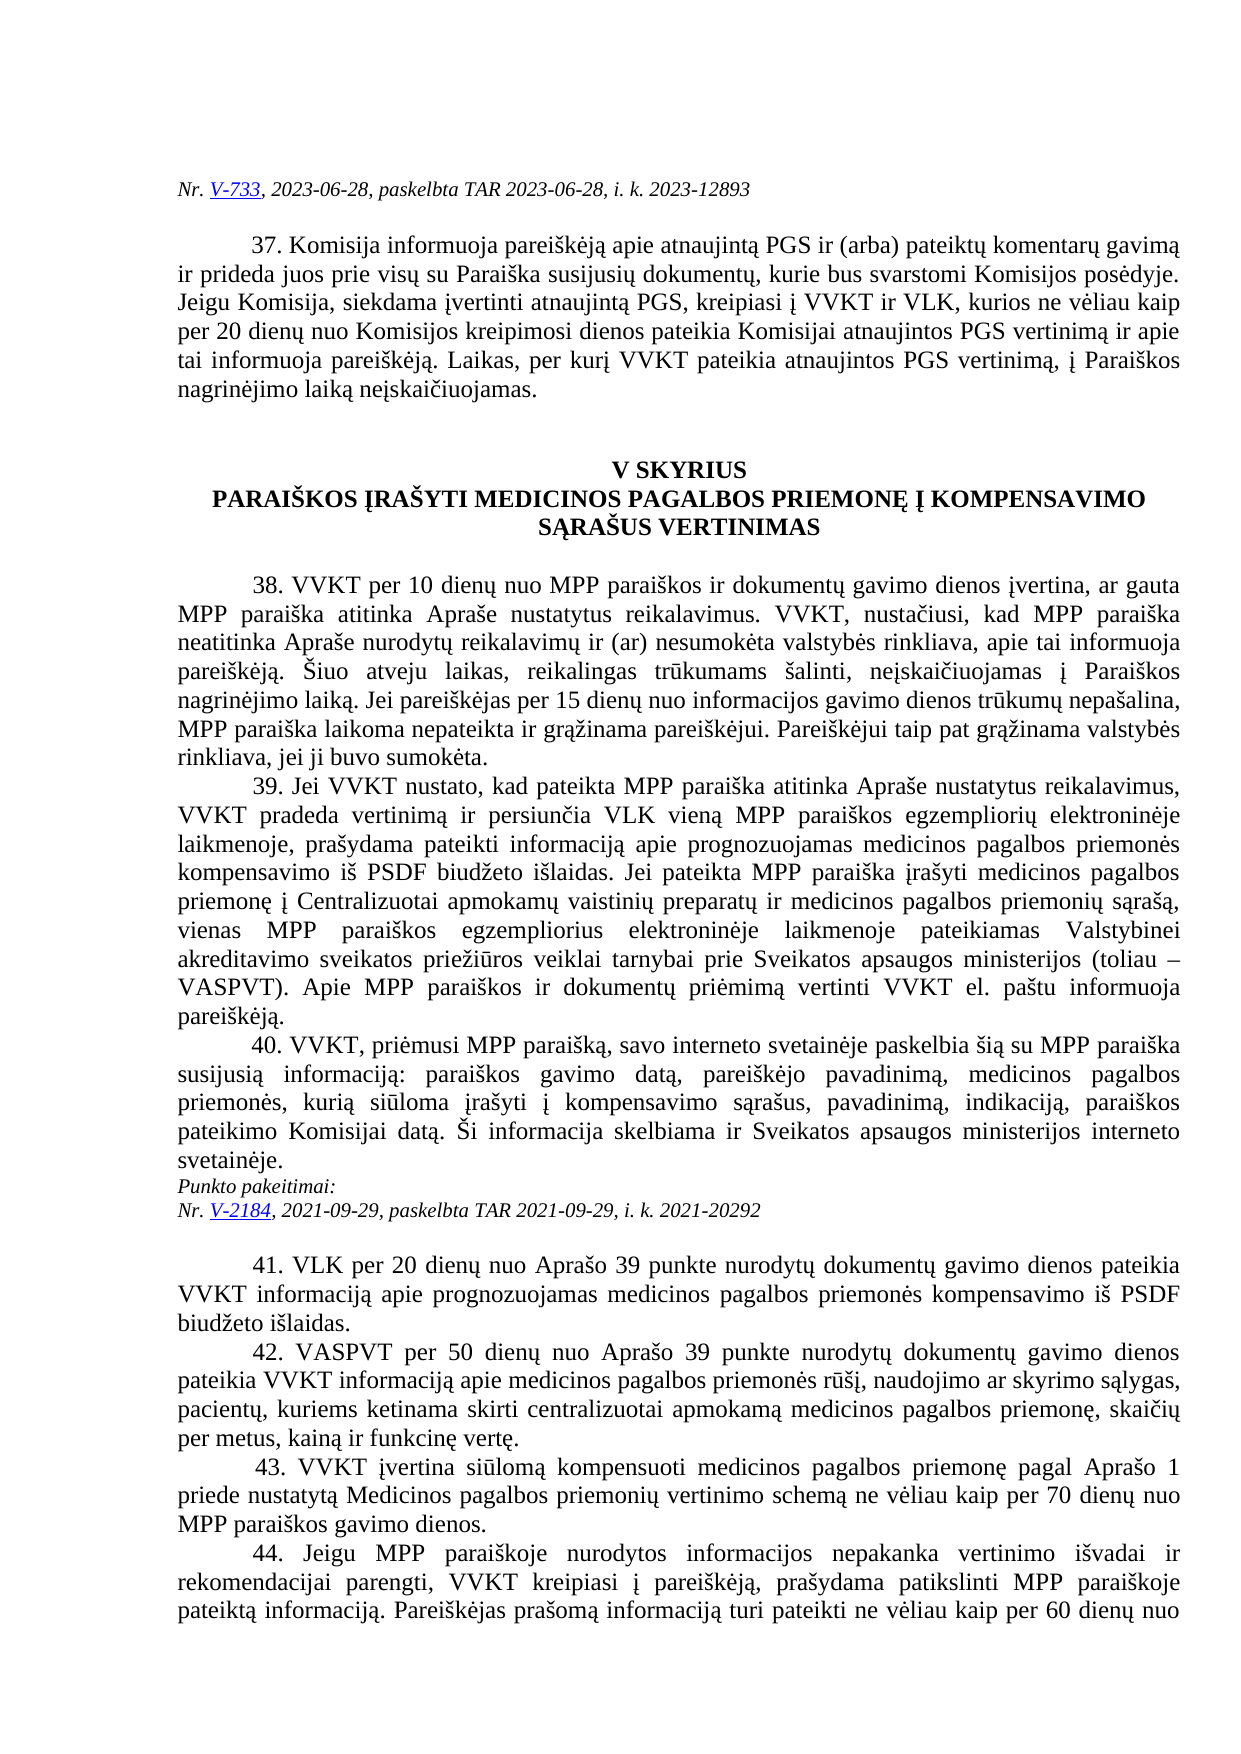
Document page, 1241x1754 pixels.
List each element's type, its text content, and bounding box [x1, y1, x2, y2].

text 44. Jeigu MPP paraiškoje nurodytos informacijos nepakanka vertinimo išvadai ir rekomendacijai parengti, VVKT kreipiasi į pareiškėją, prašydama patikslinti MPP paraiškoje pateiktą informaciją. Pareiškėjas prašomą informaciją turi pateikti ne vėliau kaip per 60 dienų nuo [177, 1538, 1181, 1624]
text 43. VVKT įvertina siūlomą kompensuoti medicinos pagalbos priemonę pagal Aprašo 1 priede nustatytą Medicinos pagalbos priemonių vertinimo schemą ne vėliau kaip per 70 dienų nuo MPP paraiškos gavimo dienos. [177, 1452, 1181, 1538]
text Nr. V-733, 2023-06-28, paskelbta TAR 2023-06-28, i. k. 2023-12893 [177, 177, 1181, 201]
text 38. VVKT per 10 dienų nuo MPP paraiškos ir dokumentų gavimo dienos įvertina, ar gauta MPP paraiška atitinka Apraše nustatytus reikalavimus. VVKT, nustačiusi, kad MPP paraiška neatitinka Apraše nurodytų reikalavimų ir (ar) nesumokėta valstybės rinkliava, apie tai informuoja pareiškėją. Šiuo atveju laikas, reikalingas trūkumams šalinti, neįskaičiuojamas į Paraiškos nagrinėjimo laiką. Jei pareiškėjas per 15 dienų nuo informacijos gavimo dienos trūkumų nepašalina, MPP paraiška laikoma nepateikta ir grąžinama pareiškėjui. Pareiškėjui taip pat grąžinama valstybės rinkliava, jei ji buvo sumokėta. [177, 570, 1181, 771]
text 39. Jei VVKT nustato, kad pateikta MPP paraiška atitinka Apraše nustatytus reikalavimus, VVKT pradeda vertinimą ir persiunčia VLK vieną MPP paraiškos egzempliorių elektroninėje laikmenoje, prašydama pateikti informaciją apie prognozuojamas medicinos pagalbos priemonės kompensavimo iš PSDF biudžeto išlaidas. Jei pateikta MPP paraiška įrašyti medicinos pagalbos priemonę į Centralizuotai apmokamų vaistinių preparatų ir medicinos pagalbos priemonių sąrašą, vienas MPP paraiškos egzempliorius elektroninėje laikmenoje pateikiamas Valstybinei akreditavimo sveikatos priežiūros veiklai tarnybai prie Sveikatos apsaugos ministerijos (toliau – VASPVT). Apie MPP paraiškos ir dokumentų priėmimą vertinti VVKT el. paštu informuoja pareiškėją. [177, 771, 1181, 1030]
text PARAIŠKOS ĮRAŠYTI MEDICINOS PAGALBOS PRIEMONĘ Į KOMPENSAVIMO SĄRAŠUS VERTINIMAS [177, 484, 1181, 541]
text 42. VASPVT per 50 dienų nuo Aprašo 39 punkte nurodytų dokumentų gavimo dienos pateikia VVKT informaciją apie medicinos pagalbos priemonės rūšį, naudojimo ar skyrimo sąlygas, pacientų, kuriems ketinama skirti centralizuotai apmokamą medicinos pagalbos priemonę, skaičių per metus, kainą ir funkcinę vertę. [177, 1337, 1181, 1452]
text 41. VLK per 20 dienų nuo Aprašo 39 punkte nurodytų dokumentų gavimo dienos pateikia VVKT informaciją apie prognozuojamas medicinos pagalbos priemonės kompensavimo iš PSDF biudžeto išlaidas. [177, 1251, 1181, 1337]
text V SKYRIUS [177, 455, 1181, 484]
text Nr. V-2184, 2021-09-29, paskelbta TAR 2021-09-29, i. k. 2021-20292 [177, 1198, 1181, 1222]
text Punkto pakeitimai: [177, 1174, 1181, 1198]
text 37. Komisija informuoja pareiškėją apie atnaujintą PGS ir (arba) pateiktų komentarų gavimą ir prideda juos prie visų su Paraiška susijusių dokumentų, kurie bus svarstomi Komisijos posėdyje. Jeigu Komisija, siekdama įvertinti atnaujintą PGS, kreipiasi į VVKT ir VLK, kurios ne vėliau kaip per 20 dienų nuo Komisijos kreipimosi dienos pateikia Komisijai atnaujintos PGS vertinimą ir apie tai informuoja pareiškėją. Laikas, per kurį VVKT pateikia atnaujintos PGS vertinimą, į Paraiškos nagrinėjimo laiką neįskaičiuojamas. [177, 230, 1181, 402]
text 40. VVKT, priėmusi MPP paraišką, savo interneto svetainėje paskelbia šią su MPP paraiška susijusią informaciją: paraiškos gavimo datą, pareiškėjo pavadinimą, medicinos pagalbos priemonės, kurią siūloma įrašyti į kompensavimo sąrašus, pavadinimą, indikaciją, paraiškos pateikimo Komisijai datą. Ši informacija skelbiama ir Sveikatos apsaugos ministerijos interneto svetainėje. [177, 1030, 1181, 1174]
